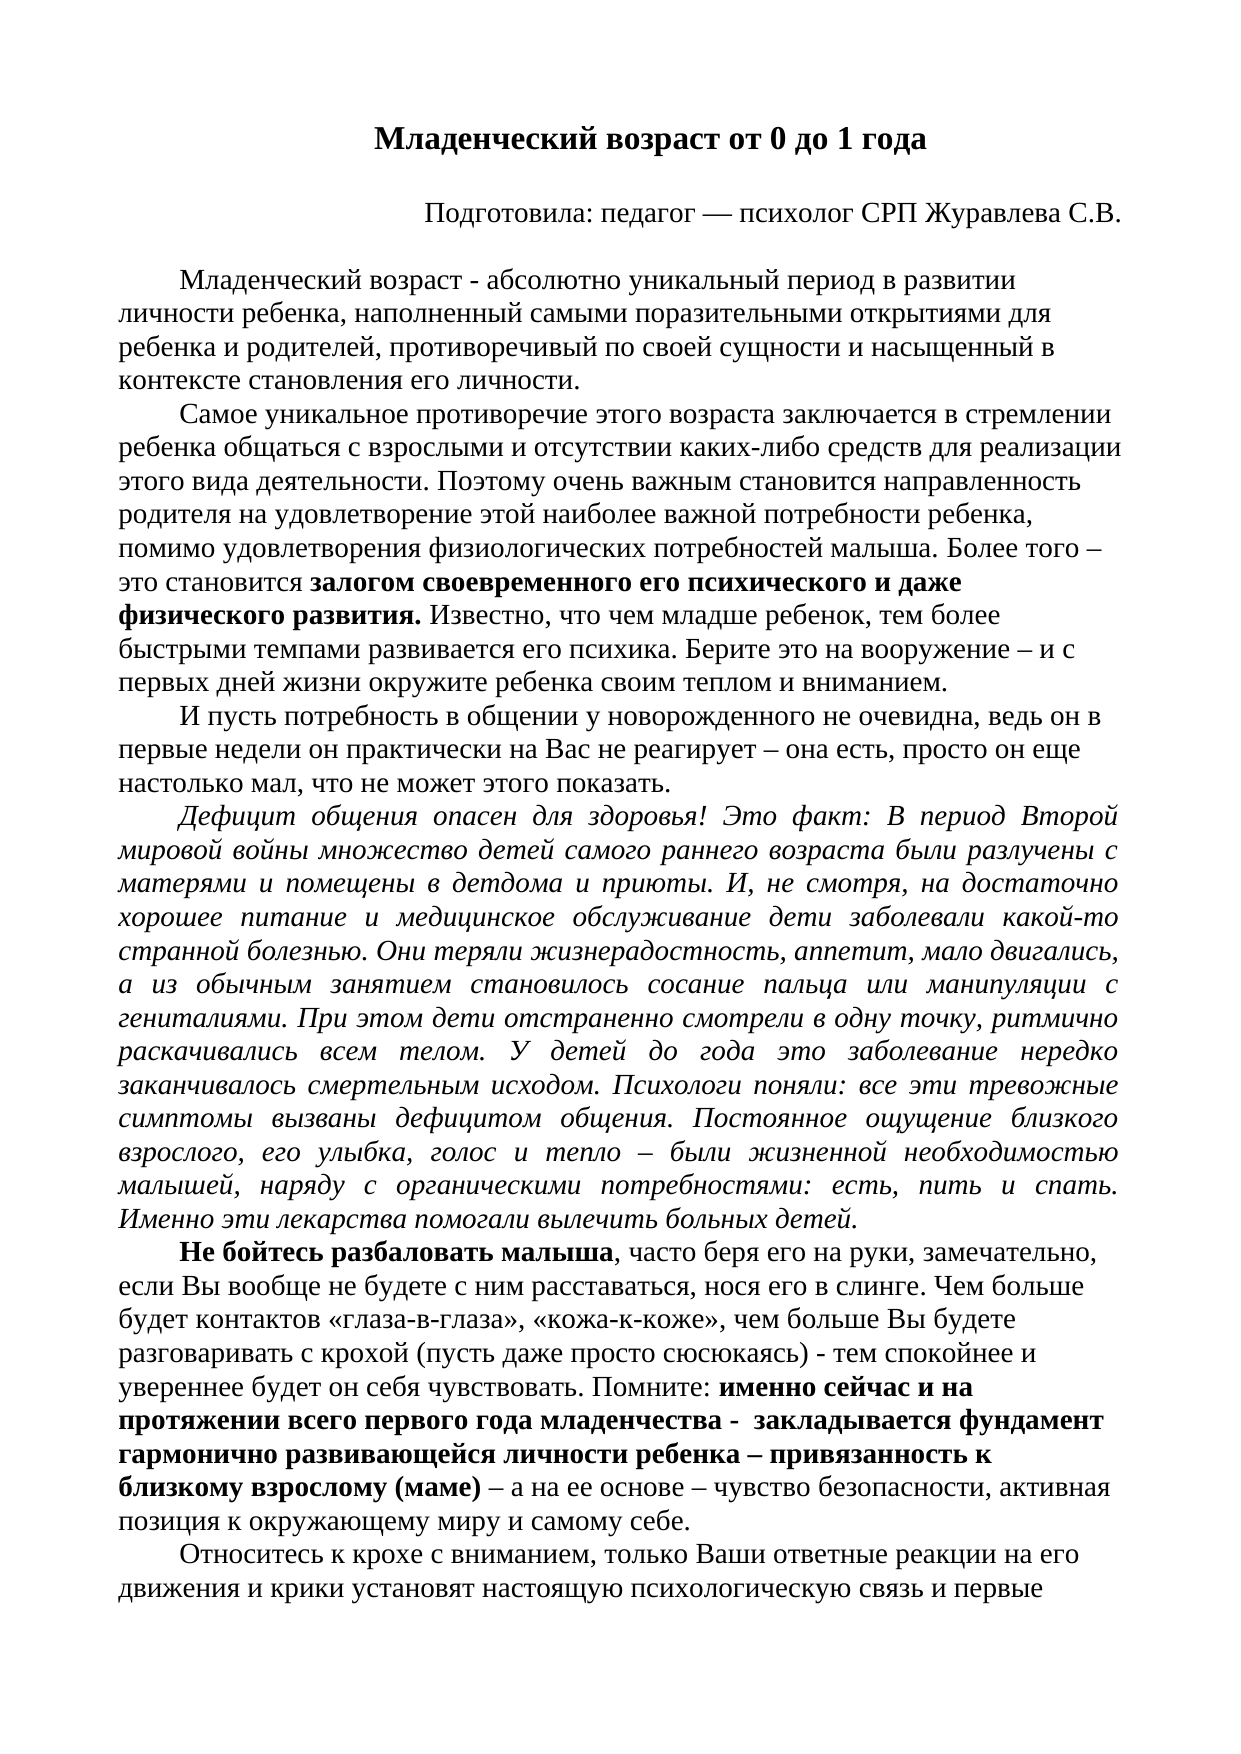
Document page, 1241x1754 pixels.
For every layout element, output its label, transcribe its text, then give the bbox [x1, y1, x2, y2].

text И пусть потребность в общении у новорожденного не очевидна, ведь он в первые недели он практически на Вас не реагирует – она есть, просто он еще настолько мал, что не может этого показать. [118, 698, 1122, 798]
text Относитесь к крохе с вниманием, только Ваши ответные реакции на его движения и крики установят настоящую психологическую связь и первые [118, 1536, 1122, 1603]
text Дефицит общения опасен для здоровья! Это факт: В период Второй мировой войны множество детей самого раннего возраста были разлучены с матерями и помещены в детдома и приюты. И, не смотря, на достаточно хорошее питание и медицинское обслуживание дети заболевали какой-то странной болезнью. Они теряли жизнерадостность, аппетит, мало двигались, а из обычным занятием становилось сосание пальца или манипуляции с гениталиями. При этом дети отстраненно смотрели в одну точку, ритмично раскачивались всем телом. У детей до года это заболевание нередко заканчивалось смертельным исходом. Психологи поняли: все эти тревожные симптомы вызваны дефицитом общения. Постоянное ощущение близкого взрослого, его улыбка, голос и тепло – были жизненной необходимостью малышей, наряду с органическими потребностями: есть, пить и спать. Именно эти лекарства помогали вылечить больных детей. [118, 798, 1122, 1234]
text Младенческий возраст от 0 до 1 года [118, 118, 1122, 156]
text Не бойтесь разбаловать малыша, часто беря его на руки, замечательно, если Вы вообще не будете с ним расставаться, нося его в слинге. Чем больше будет контактов «глаза-в-глаза», «кожа-к-коже», чем больше Вы будете разговаривать с крохой (пусть даже просто сюсюкаясь) - тем спокойнее и увереннее будет он себя чувствовать. Помните: именно сейчас и на протяжении всего первого года младенчества - закладывается фундамент гармонично развивающейся личности ребенка – привязанность к близкому взрослому (маме) – а на ее основе – чувство безопасности, активная позиция к окружающему миру и самому себе. [118, 1234, 1122, 1536]
text Подготовила: педагог — психолог СРП Журавлева С.В. [118, 195, 1122, 228]
text Самое уникальное противоречие этого возраста заключается в стремлении ребенка общаться с взрослыми и отсутствии каких-либо средств для реализации этого вида деятельности. Поэтому очень важным становится направленность родителя на удовлетворение этой наиболее важной потребности ребенка, помимо удовлетворения физиологических потребностей малыша. Более того – это становится залогом своевременного его психического и даже физического развития. Известно, что чем младше ребенок, тем более быстрыми темпами развивается его психика. Берите это на вооружение – и с первых дней жизни окружите ребенка своим теплом и вниманием. [118, 396, 1122, 698]
text Младенческий возраст - абсолютно уникальный период в развитии личности ребенка, наполненный самыми поразительными открытиями для ребенка и родителей, противоречивый по своей сущности и насыщенный в контексте становления его личности. [118, 262, 1122, 396]
